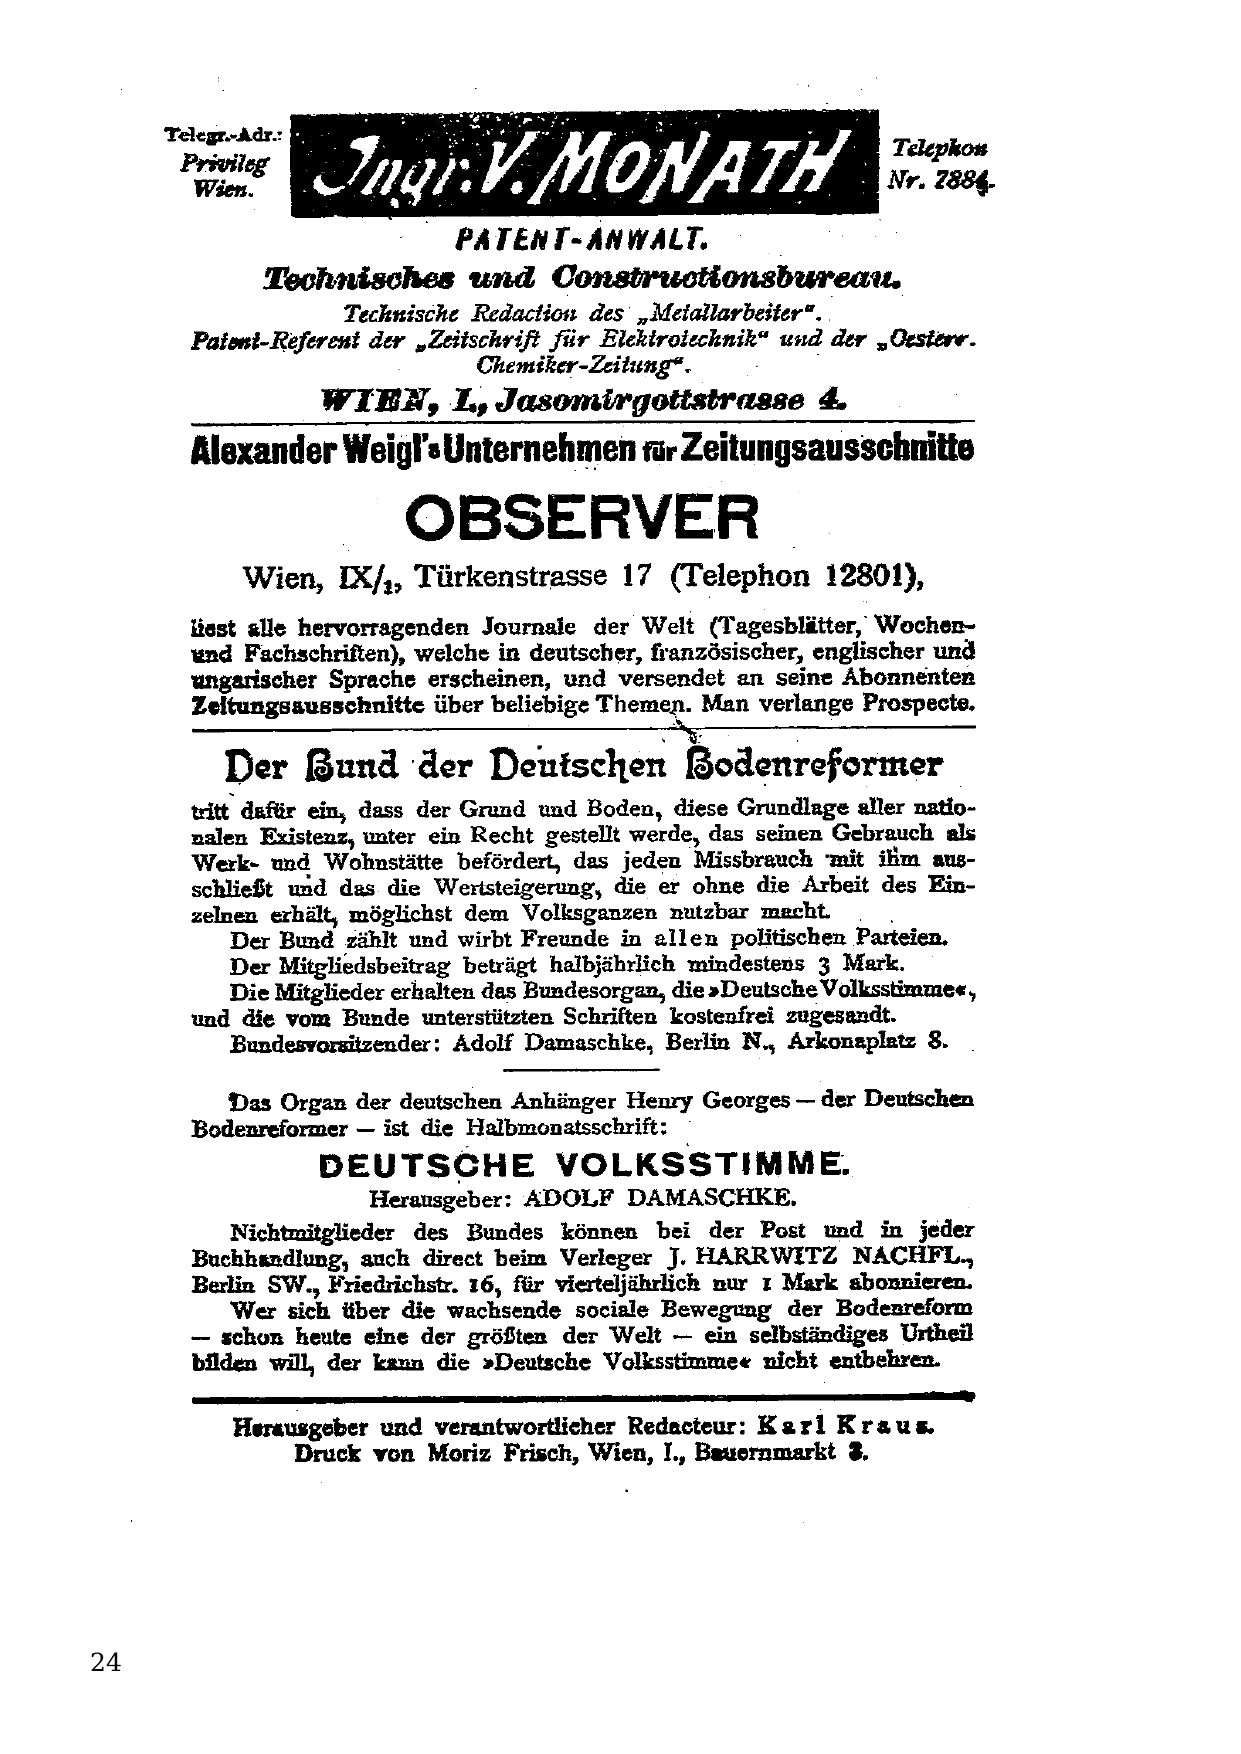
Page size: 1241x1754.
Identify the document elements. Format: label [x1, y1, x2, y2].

picture [120, 75, 1060, 1523]
